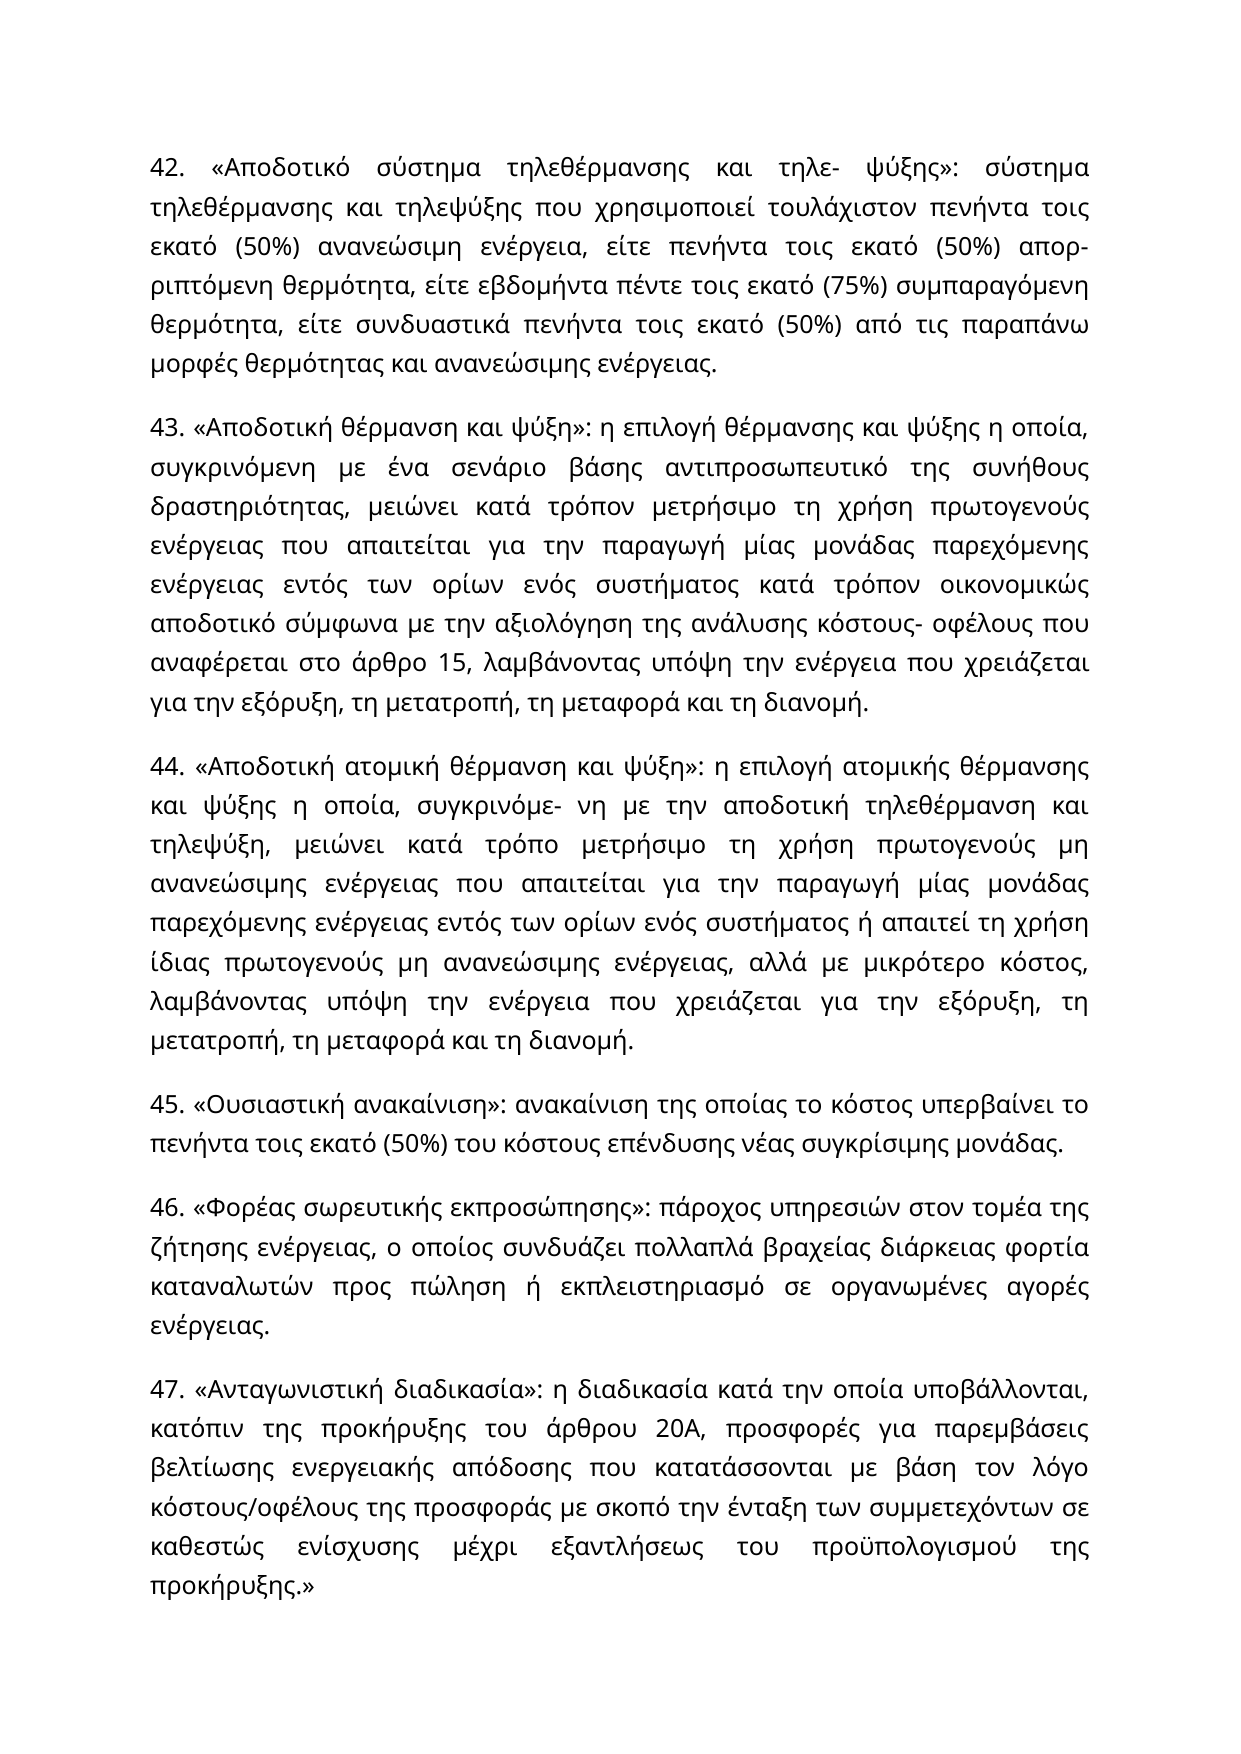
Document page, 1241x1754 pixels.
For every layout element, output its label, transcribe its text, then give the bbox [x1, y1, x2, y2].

text 44. «Αποδοτική ατομική θέρμανση και ψύξη»: η επιλογή ατομικής θέρμανσης και ψύξης η οποία, συγκρινόμε- νη με την αποδοτική τηλεθέρμανση και τηλεψύξη, μειώνει κατά τρόπο μετρήσιμο τη χρήση πρωτογενούς μη ανανεώσιμης ενέργειας που απαιτείται για την παραγωγή μίας μονάδας παρεχόμενης ενέργειας εντός των ορίων ενός συστήματος ή απαιτεί τη χρήση ίδιας πρωτογενούς μη ανανεώσιμης ενέργειας, αλλά με μικρότερο κόστος, λαμβάνοντας υπόψη την ενέργεια που χρειάζεται για την εξόρυξη, τη μετατροπή, τη μεταφορά και τη διανομή. [150, 748, 1090, 1057]
text 42. «Αποδοτικό σύστημα τηλεθέρμανσης και τηλε- ψύξης»: σύστημα τηλεθέρμανσης και τηλεψύξης που χρησιμοποιεί τουλάχιστον πενήντα τοις εκατό (50%) ανανεώσιμη ενέργεια, είτε πενήντα τοις εκατό (50%) απορ- ριπτόμενη θερμότητα, είτε εβδομήντα πέντε τοις εκατό (75%) συμπαραγόμενη θερμότητα, είτε συνδυαστικά πενήντα τοις εκατό (50%) από τις παραπάνω μορφές θερμότητας και ανανεώσιμης ενέργειας. [150, 150, 1090, 380]
text 43. «Αποδοτική θέρμανση και ψύξη»: η επιλογή θέρμανσης και ψύξης η οποία, συγκρινόμενη με ένα σενάριο βάσης αντιπροσωπευτικό της συνήθους δραστηριότητας, μειώνει κατά τρόπον μετρήσιμο τη χρήση πρωτογενούς ενέργειας που απαιτείται για την παραγωγή μίας μονάδας παρεχόμενης ενέργειας εντός των ορίων ενός συστήματος κατά τρόπον οικονομικώς αποδοτικό σύμφωνα με την αξιολόγηση της ανάλυσης κόστους- οφέλους που αναφέρεται στο άρθρο 15, λαμβάνοντας υπόψη την ενέργεια που χρειάζεται για την εξόρυξη, τη μετατροπή, τη μεταφορά και τη διανομή. [150, 410, 1090, 718]
text 46. «Φορέας σωρευτικής εκπροσώπησης»: πάροχος υπηρεσιών στον τομέα της ζήτησης ενέργειας, ο οποίος συνδυάζει πολλαπλά βραχείας διάρκειας φορτία καταναλωτών προς πώληση ή εκπλειστηριασμό σε οργανωμένες αγορές ενέργειας. [150, 1190, 1090, 1342]
text 45. «Ουσιαστική ανακαίνιση»: ανακαίνιση της οποίας το κόστος υπερβαίνει το πενήντα τοις εκατό (50%) του κόστους επένδυσης νέας συγκρίσιμης μονάδας. [150, 1087, 1090, 1160]
text 47. «Ανταγωνιστική διαδικασία»: η διαδικασία κατά την οποία υποβάλλονται, κατόπιν της προκήρυξης του άρθρου 20Α, προσφορές για παρεμβάσεις βελτίωσης ενεργειακής απόδοσης που κατατάσσονται με βάση τον λόγο κόστους/οφέλους της προσφοράς με σκοπό την ένταξη των συμμετεχόντων σε καθεστώς ενίσχυσης μέχρι εξαντλήσεως του προϋπολογισμού της προκήρυξης.» [150, 1372, 1090, 1602]
